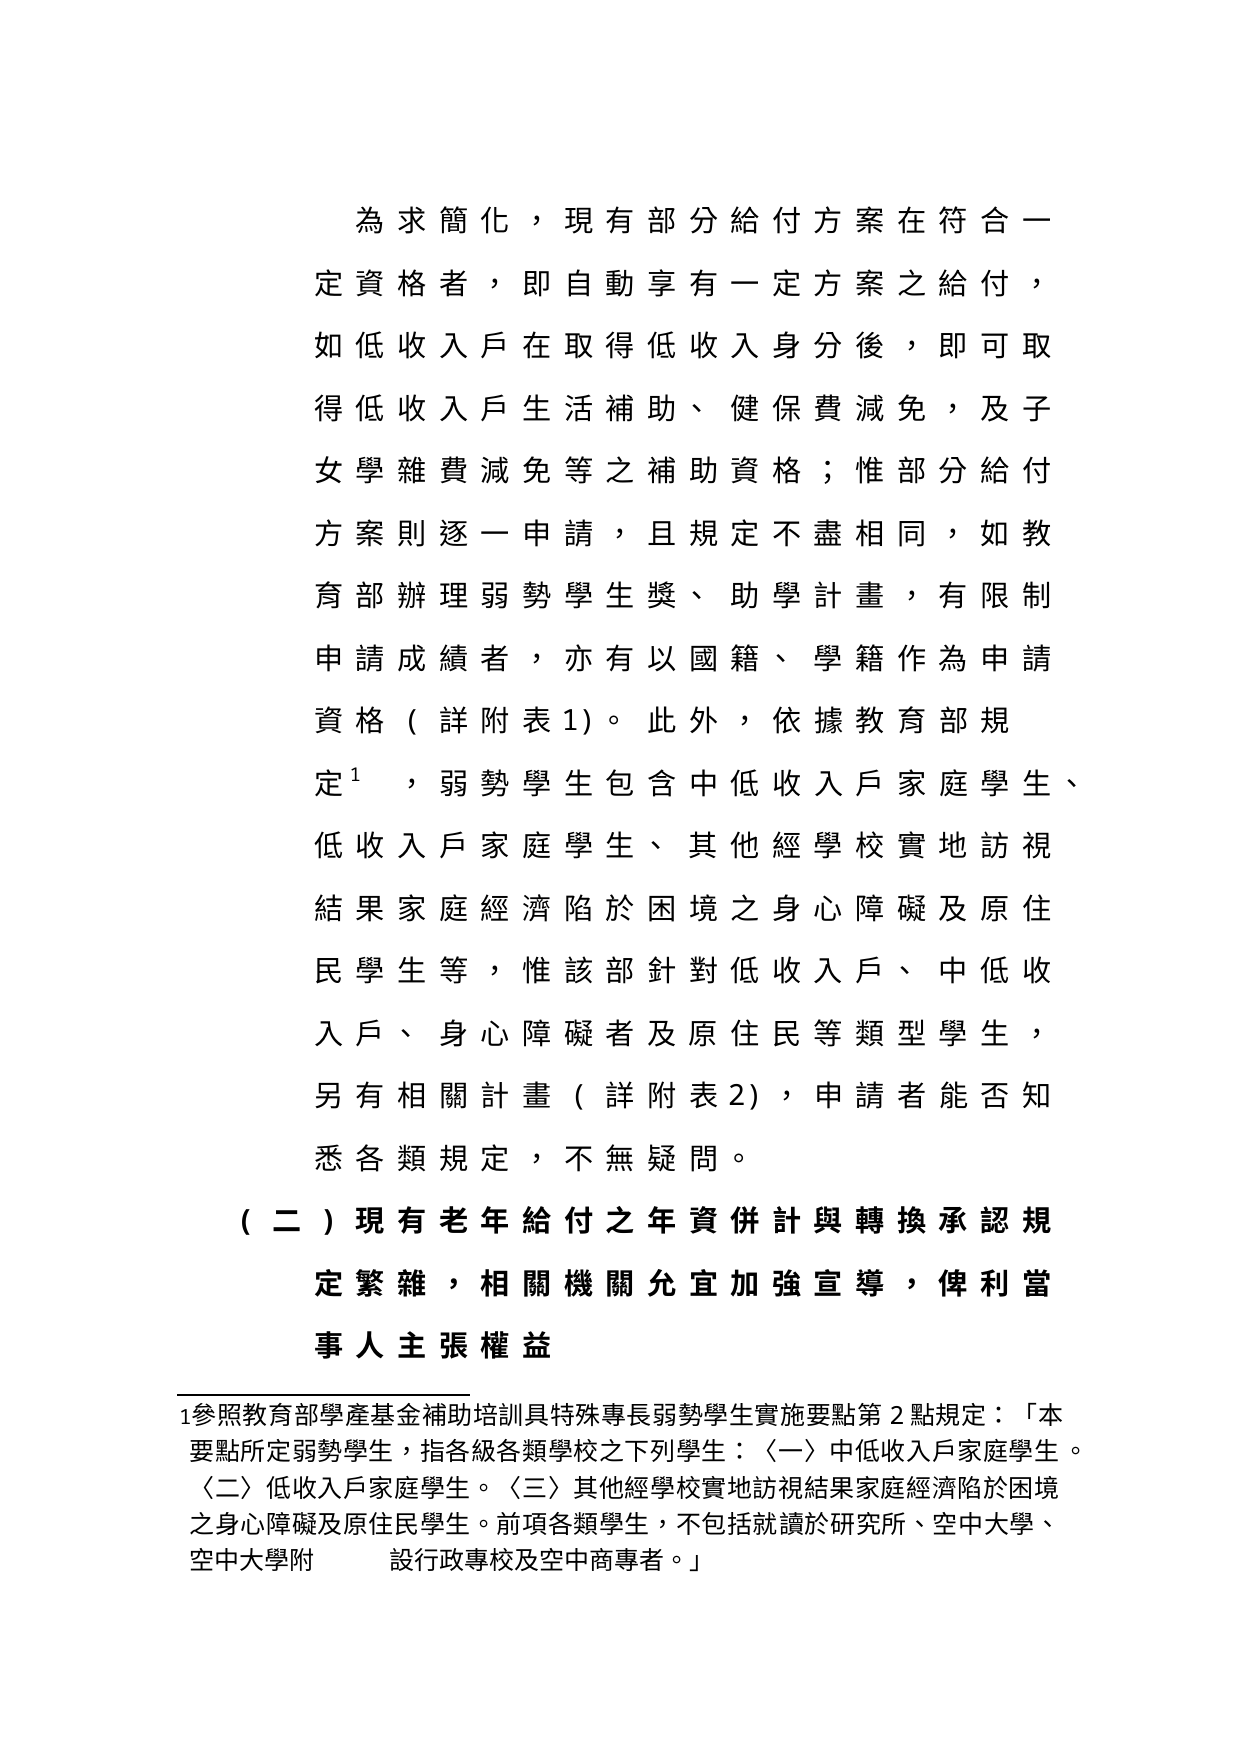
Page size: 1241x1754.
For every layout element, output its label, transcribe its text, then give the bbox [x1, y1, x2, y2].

text 為求簡化，現有部分給付方案在符合一定資格者，即自動享有一定方案之給付，如低收入戶在取得低收入身分後，即可取得低收入戶生活補助、健保費減免，及子女學雜費減免等之補助資格；惟部分給付方案則逐一申請，且規定不盡相同，如教育部辦理弱勢學生獎、助學計畫，有限制申請成績者，亦有以國籍、學籍作為申請資格(詳附表1)。此外，依據教育部規定，弱勢學生包含中低收入戶家庭學生、低收入戶家庭學生、其他經學校實地訪視結果家庭經濟陷於困境之身心障礙及原住民學生等，惟該部針對低收入戶、中低收入戶、身心障礙者及原住民等類型學生，另有相關計畫(詳附表2)，申請者能否知悉各類規定，不無疑問。 [271, 177, 1058, 1177]
text (二)現有老年給付之年資併計與轉換承認規定繁雜，相關機關允宜加強宣導，俾利當事人主張權益 [212, 1177, 1058, 1365]
text 參照教育部學產基金補助培訓具特殊專長弱勢學生實施要點第2點規定：「本要點所定弱勢學生，指各級各類學校之下列學生：〈一〉中低收入戶家庭學生。〈二〉低收入戶家庭學生。〈三〉其他經學校實地訪視結果家庭經濟陷於困境之身心障礙及原住民學生。前項各類學生，不包括就讀於研究所、空中大學、空中大學附 設行政專校及空中商專者。」 [179, 1396, 1063, 1577]
